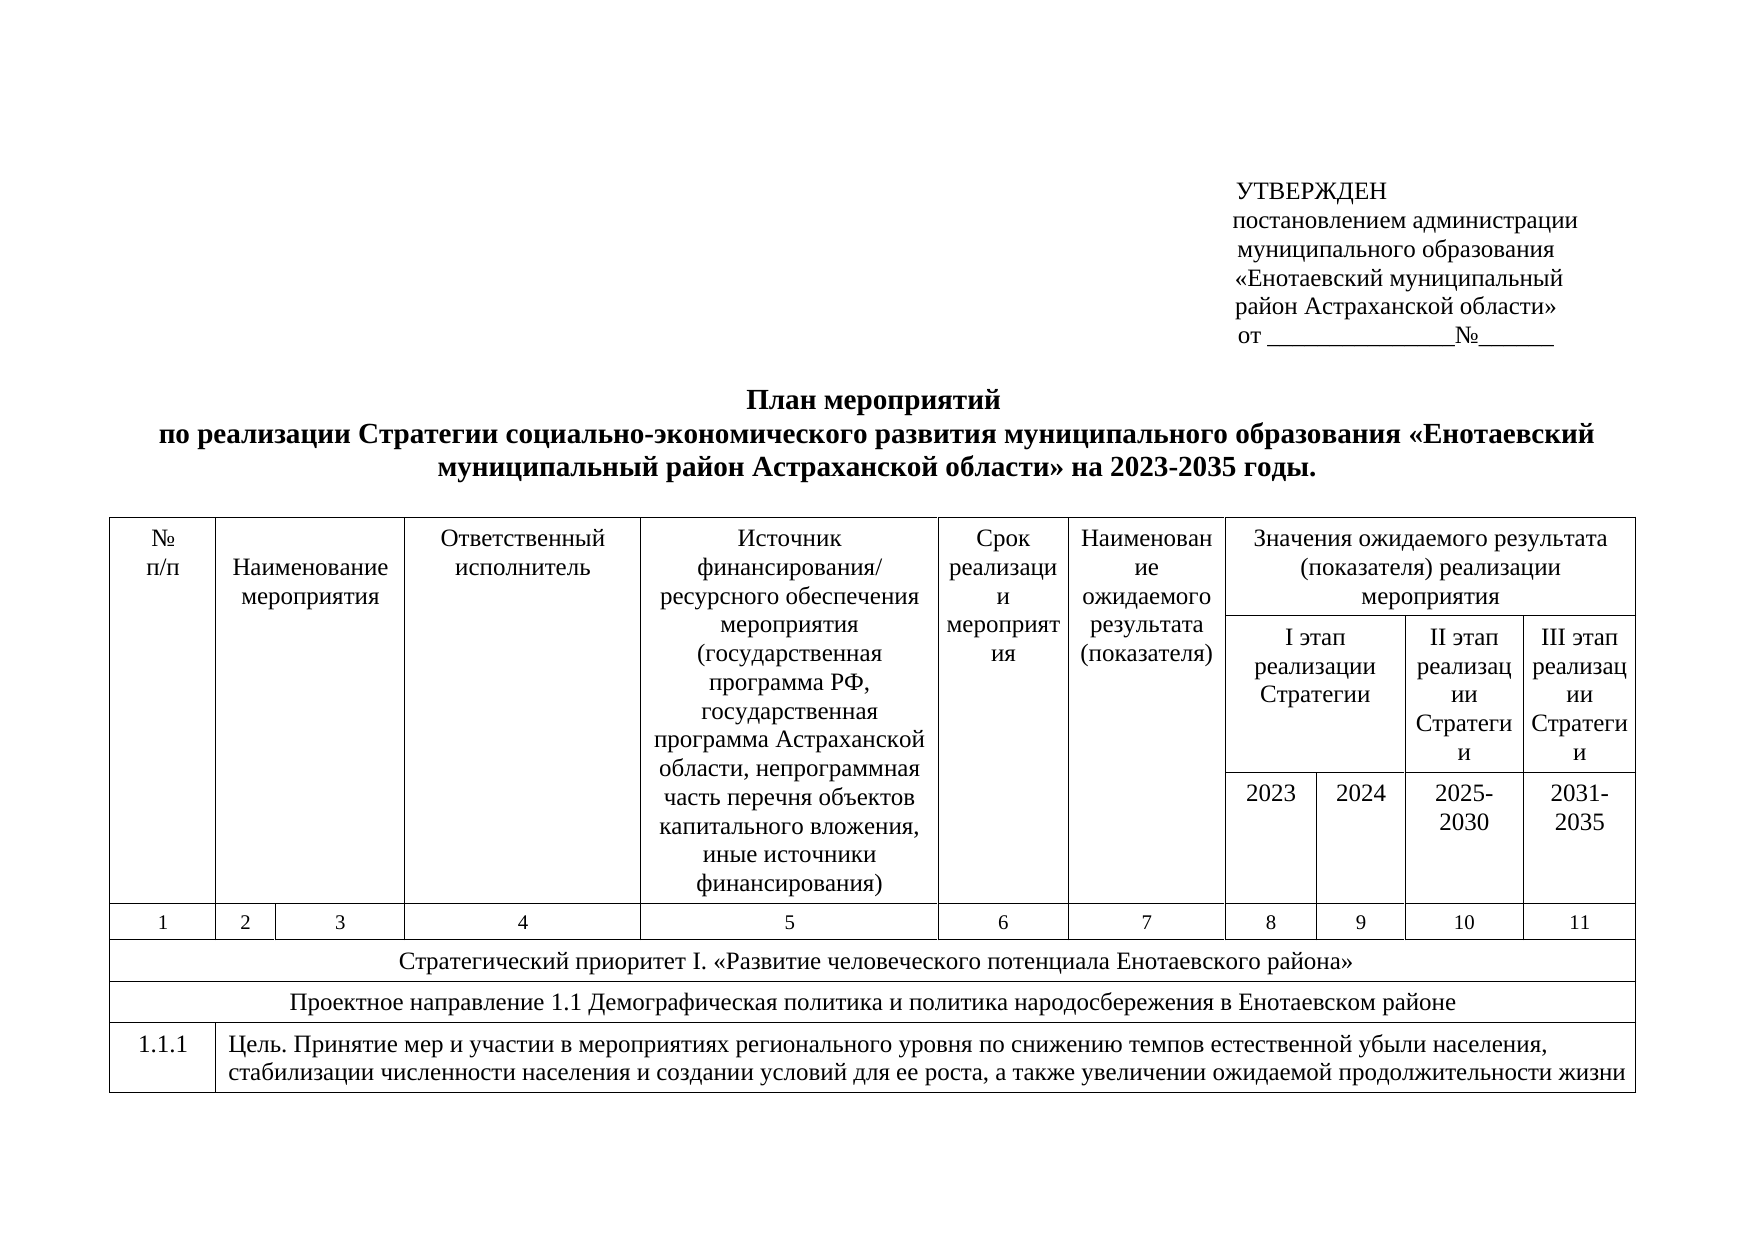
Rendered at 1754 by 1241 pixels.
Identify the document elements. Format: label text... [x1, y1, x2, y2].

table_header Ответственный исполнитель [405, 518, 640, 903]
text УТВЕРЖДЕН [118, 176, 1636, 205]
text от _______________№______ [118, 320, 1636, 349]
table_cell 3 [276, 904, 404, 939]
table_cell Стратегический приоритет I. «Развитие человеческого потенциала Енотаевского района» [110, 940, 1635, 981]
table_cell 7 [1069, 904, 1224, 939]
table_cell 2024 [1317, 773, 1404, 903]
table_cell 9 [1317, 904, 1404, 939]
table_cell 5 [641, 904, 937, 939]
table_header Срок реализации мероприятия [939, 518, 1068, 903]
table_cell 8 [1226, 904, 1316, 939]
table_cell 2 [216, 904, 274, 939]
text постановлением администрации [118, 205, 1636, 234]
table_cell 10 [1406, 904, 1523, 939]
table_header № п/п [110, 518, 215, 903]
table_cell 4 [405, 904, 640, 939]
table_cell 11 [1524, 904, 1635, 939]
table_cell Цель. Принятие мер и участии в мероприятиях регионального уровня по снижению темпов естественной убыли населения, стабилизации численности населения и создании условий для ее роста, а также увеличении ожидаемой продолжительности жизни [216, 1023, 1635, 1092]
text район Астраханской области» [118, 291, 1636, 320]
table_cell 6 [939, 904, 1068, 939]
table_header Наименование мероприятия [216, 518, 404, 903]
text муниципального образования [118, 234, 1636, 263]
table_cell 2023 [1226, 773, 1316, 903]
table_cell I этап реализации Стратегии [1226, 616, 1404, 772]
table_header Значения ожидаемого результата (показателя) реализации мероприятия [1226, 518, 1635, 615]
table_cell 1 [110, 904, 215, 939]
table_cell Проектное направление 1.1 Демографическая политика и политика народосбережения в Енотаевском районе [110, 982, 1635, 1022]
table_header Источник финансирования/ ресурсного обеспечения мероприятия (государственная программа РФ, государственная программа Астраханской области, непрограммная часть перечня объектов капитального вложения, иные источники финансирования) [641, 518, 937, 903]
text План мероприятий [118, 382, 1636, 416]
table_cell 1.1.1 [110, 1023, 215, 1092]
table_cell II этап реализации Стратегии [1406, 616, 1523, 772]
text по реализации Стратегии социально-экономического развития муниципального образования «Енотаевский муниципальный район Астраханской области» на 2023-2035 годы. [118, 416, 1636, 483]
table_cell 2031-2035 [1524, 773, 1635, 903]
table_header Наименование ожидаемого результата (показателя) [1069, 518, 1224, 903]
table_cell 2025-2030 [1406, 773, 1523, 903]
text «Енотаевский муниципальный [118, 263, 1636, 291]
table_cell III этап реализации Стратегии [1524, 616, 1635, 772]
